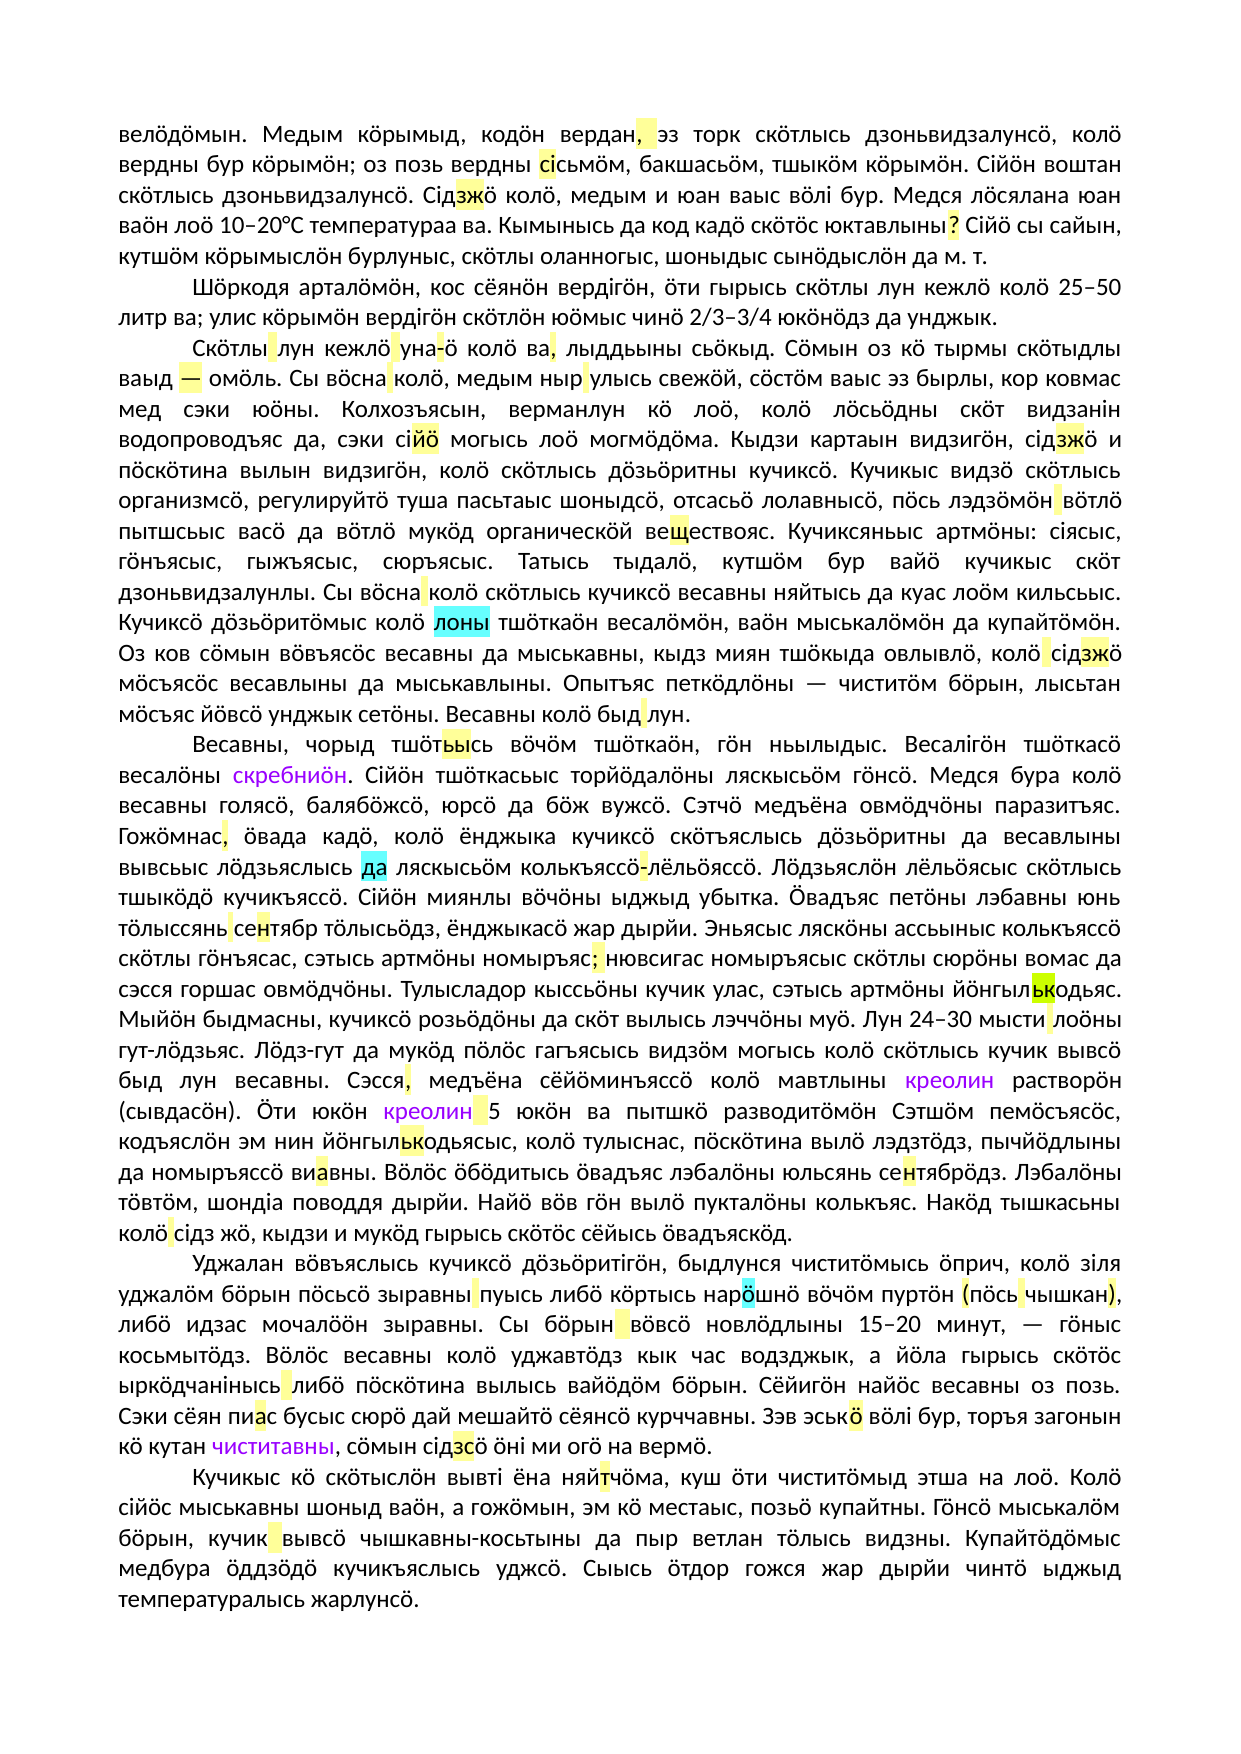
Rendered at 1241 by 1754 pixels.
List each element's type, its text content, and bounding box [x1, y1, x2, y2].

text Шӧркодя арталӧмӧн, кос сёянӧн вердігӧн, ӧти гырысь скӧтлы лун кежлӧ колӧ 25–50 литр ва; улис кӧрымӧн вердігӧн скӧтлӧн юӧмыс чинӧ 2/3–3/4 юкӧнӧдз да унджык. [118, 271, 1122, 332]
text Скӧтлы лун кежлӧ уна-ӧ колӧ ва, лыддьыны сьӧкыд. Сӧмын оз кӧ тырмы скӧтыдлы ваыд — омӧль. Сы вӧсна колӧ, медым ныр улысь свежӧй, сӧстӧм ваыс эз бырлы, кор ковмас мед сэки юӧны. Колхозъясын, верманлун кӧ лоӧ, колӧ лӧсьӧдны скӧт видзанін водопроводъяс да, сэки сійӧ могысь лоӧ могмӧдӧма. Кыдзи картаын видзигӧн, сідзжӧ и пӧскӧтина вылын видзигӧн, колӧ скӧтлысь дӧзьӧритны кучиксӧ. Кучикыс видзӧ скӧтлысь организмсӧ, регулируйтӧ туша пасьтаыс шоныдсӧ, отсасьӧ лолавнысӧ, пӧсь лэдзӧмӧн вӧтлӧ пытшсьыс васӧ да вӧтлӧ мукӧд органическӧй веществояс. Кучиксяньыс артмӧны: сіясыс, гӧнъясыс, гыжъясыс, сюръясыс. Татысь тыдалӧ, кутшӧм бур вайӧ кучикыс скӧт дзоньвидзалунлы. Сы вӧсна колӧ скӧтлысь кучиксӧ весавны няйтысь да куас лоӧм кильсьыс. Кучиксӧ дӧзьӧритӧмыс колӧ лоны тшӧткаӧн весалӧмӧн, ваӧн мыськалӧмӧн да купайтӧмӧн. Оз ков сӧмын вӧвъясӧс весавны да мыськавны, кыдз миян тшӧкыда овлывлӧ, колӧ сідзжӧ мӧсъясӧс весавлыны да мыськавлыны. Опытъяс петкӧдлӧны — чиститӧм бӧрын, лысьтан мӧсъяс йӧвсӧ унджык сетӧны. Весавны колӧ быд лун. [118, 332, 1122, 728]
text Весавны, чорыд тшӧтьысь вӧчӧм тшӧткаӧн, гӧн ньылыдыс. Весалігӧн тшӧткасӧ весалӧны скребниӧн. Сійӧн тшӧткасьыс торйӧдалӧны ляскысьӧм гӧнсӧ. Медся бура колӧ весавны голясӧ, балябӧжсӧ, юрсӧ да бӧж вужсӧ. Сэтчӧ медъёна овмӧдчӧны паразитъяс. Гожӧмнас, ӧвада кадӧ, колӧ ёнджыка кучиксӧ скӧтъяслысь дӧзьӧритны да весавлыны вывсьыс лӧдзьяслысь да ляскысьӧм колькъяссӧ-лёльӧяссӧ. Лӧдзьяслӧн лёльӧясыс скӧтлысь тшыкӧдӧ кучикъяссӧ. Сійӧн миянлы вӧчӧны ыджыд убытка. Ӧвадъяс петӧны лэбавны юнь тӧлыссянь сентябр тӧлысьӧдз, ёнджыкасӧ жар дырйи. Эньясыс ляскӧны ассьыныс колькъяссӧ скӧтлы гӧнъясас, сэтысь артмӧны номыръяс; нювсигас номыръясыс скӧтлы сюрӧны вомас да сэсся горшас овмӧдчӧны. Тулысладор кыссьӧны кучик улас, сэтысь артмӧны йӧнгылькодьяс. Мыйӧн быдмасны, кучиксӧ розьӧдӧны да скӧт вылысь лэччӧны муӧ. Лун 24–30 мысти лоӧны гут-лӧдзьяс. Лӧдз-гут да мукӧд пӧлӧс гагъясысь видзӧм могысь колӧ скӧтлысь кучик вывсӧ быд лун весавны. Сэсся, медъёна сёйӧминъяссӧ колӧ мавтлыны креолин растворӧн (сывдасӧн). Ӧти юкӧн креолин 5 юкӧн ва пытшкӧ разводитӧмӧн Сэтшӧм пемӧсъясӧс, кодъяслӧн эм нин йӧнгылькодьясыс, колӧ тулыснас, пӧскӧтина вылӧ лэдзтӧдз, пычйӧдлыны да номыръяссӧ виавны. Вӧлӧс ӧбӧдитысь ӧвадъяс лэбалӧны юльсянь сентябрӧдз. Лэбалӧны тӧвтӧм, шондіа поводдя дырйи. Найӧ вӧв гӧн вылӧ пукталӧны колькъяс. Накӧд тышкасьны колӧ сідз жӧ, кыдзи и мукӧд гырысь скӧтӧс сёйысь ӧвадъяскӧд. [118, 728, 1122, 1247]
text велӧдӧмын. Медым кӧрымыд, кодӧн вердан, эз торк скӧтлысь дзоньвидзалунсӧ, колӧ вердны бур кӧрымӧн; оз позь вердны сісьмӧм, бакшасьӧм, тшыкӧм кӧрымӧн. Сійӧн воштан скӧтлысь дзоньвидзалунсӧ. Сідзжӧ колӧ, медым и юан ваыс вӧлі бур. Медся лӧсялана юан ваӧн лоӧ 10–20°С температураа ва. Кымынысь да код кадӧ скӧтӧс юктавлыны? Сійӧ сы сайын, кутшӧм кӧрымыслӧн бурлуныс, скӧтлы оланногыс, шоныдыс сынӧдыслӧн да м. т. [118, 118, 1122, 271]
text Кучикыс кӧ скӧтыслӧн вывті ёна няйтчӧма, куш ӧти чиститӧмыд этша на лоӧ. Колӧ сійӧс мыськавны шоныд ваӧн, а гожӧмын, эм кӧ местаыс, позьӧ купайтны. Гӧнсӧ мыськалӧм бӧрын, кучик вывсӧ чышкавны-косьтыны да пыр ветлан тӧлысь видзны. Купайтӧдӧмыс медбура ӧддзӧдӧ кучикъяслысь уджсӧ. Сыысь ӧтдор гожся жар дырйи чинтӧ ыджыд температуралысь жарлунсӧ. [118, 1461, 1122, 1614]
text Уджалан вӧвъяслысь кучиксӧ дӧзьӧритігӧн, быдлунся чиститӧмысь ӧприч, колӧ зіля уджалӧм бӧрын пӧсьсӧ зыравны пуысь либӧ кӧртысь нарӧшнӧ вӧчӧм пуртӧн (пӧсь чышкан), либӧ идзас мочалӧӧн зыравны. Сы бӧрын вӧвсӧ новлӧдлыны 15–20 минут, — гӧныс косьмытӧдз. Вӧлӧс весавны колӧ уджавтӧдз кык час водзджык, а йӧла гырысь скӧтӧс ыркӧдчанінысь либӧ пӧскӧтина вылысь вайӧдӧм бӧрын. Сёйигӧн найӧс весавны оз позь. Сэки сёян пиас бусыс сюрӧ дай мешайтӧ сёянсӧ курччавны. Зэв эськӧ вӧлі бур, торъя загонын кӧ кутан чиститавны, сӧмын сідзсӧ ӧні ми огӧ на вермӧ. [118, 1247, 1122, 1461]
